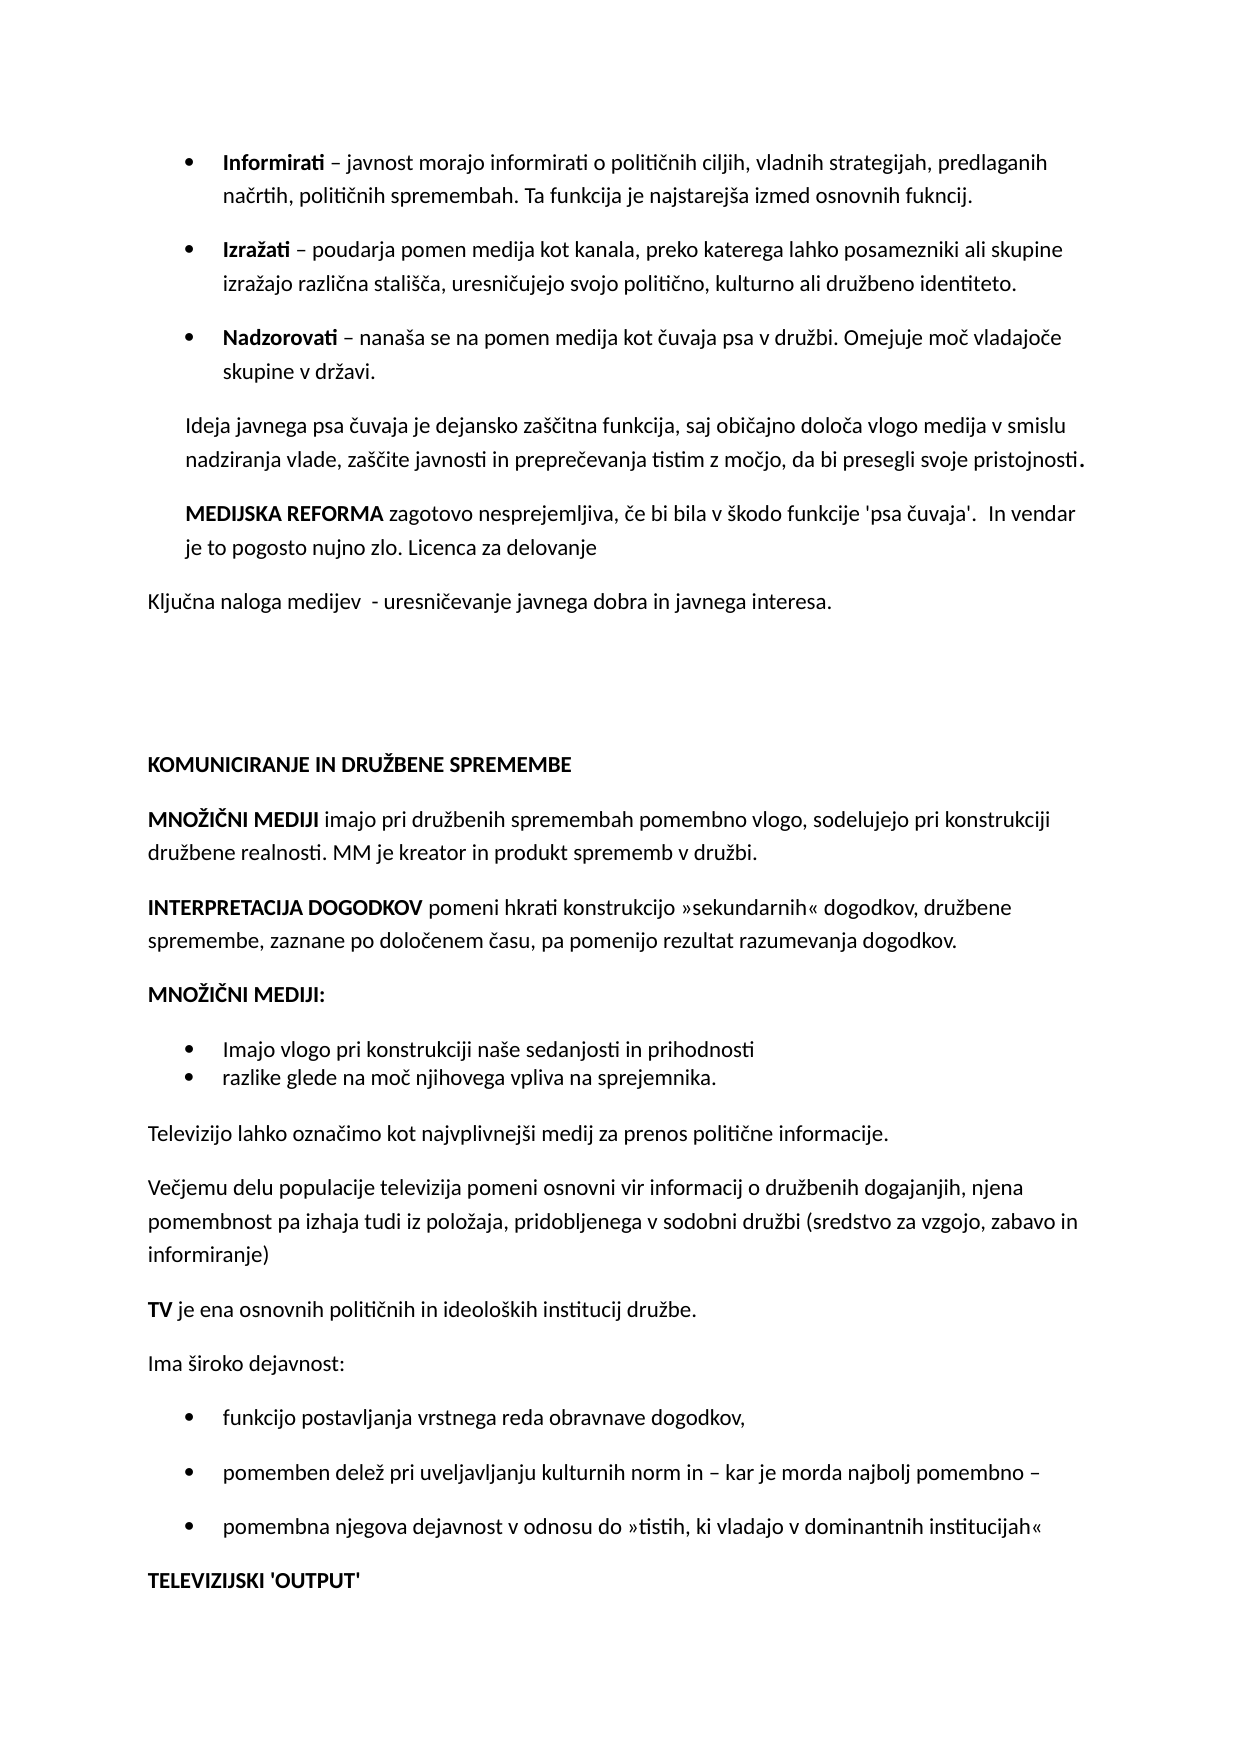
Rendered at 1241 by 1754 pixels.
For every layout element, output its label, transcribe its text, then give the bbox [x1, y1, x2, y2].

list Imajo vlogo pri konstrukciji naše sedanjosti in prihodnosti [185, 1035, 1093, 1063]
text Ima široko dejavnost: [148, 1349, 1093, 1377]
list funkcijo postavljanja vrstnega reda obravnave dogodkov, [185, 1403, 1093, 1432]
list pomemben delež pri uveljavljanju kulturnih norm in – kar je morda najbolj pomembno – [185, 1458, 1093, 1486]
text INTERPRETACIJA DOGODKOV pomeni hkrati konstrukcijo »sekundarnih« dogodkov, družbene spremembe, zaznane po določenem času, pa pomenijo rezultat razumevanja dogodkov. [148, 893, 1093, 954]
text Ključna naloga medijev - uresničevanje javnega dobra in javnega interesa. [148, 587, 1093, 615]
text Večjemu delu populacije televizija pomeni osnovni vir informacij o družbenih dogajanjih, njena pomembnost pa izhaja tudi iz položaja, pridobljenega v sodobni družbi (sredstvo za vzgojo, zabavo in informiranje) [148, 1173, 1093, 1268]
list pomembna njegova dejavnost v odnosu do »tistih, ki vladajo v dominantnih institucijah« [185, 1512, 1093, 1540]
list Informirati – javnost morajo informirati o političnih ciljih, vladnih strategijah, predlaganih načrtih, političnih spremembah. Ta funkcija je najstarejša izmed osnovnih fukncij. [185, 148, 1093, 209]
list Izražati – poudarja pomen medija kot kanala, preko katerega lahko posamezniki ali skupine izražajo različna stališča, uresničujejo svojo politično, kulturno ali družbeno identiteto. [185, 236, 1093, 297]
text TELEVIZIJSKI 'OUTPUT' [148, 1567, 1093, 1595]
text MNOŽIČNI MEDIJI: [148, 981, 1093, 1008]
text MEDIJSKA REFORMA zagotovo nesprejemljiva, če bi bila v škodo funkcije 'psa čuvaja'. In vendar je to pogosto nujno zlo. Licenca za delovanje [185, 499, 1093, 561]
text TV je ena osnovnih političnih in ideoloških institucij družbe. [148, 1295, 1093, 1323]
text MNOŽIČNI MEDIJI imajo pri družbenih spremembah pomembno vlogo, sodelujejo pri konstrukciji družbene realnosti. MM je kreator in produkt sprememb v družbi. [148, 805, 1093, 866]
text Ideja javnega psa čuvaja je dejansko zaščitna funkcija, saj običajno določa vlogo medija v smislu nadziranja vlade, zaščite javnosti in preprečevanja tistim z močjo, da bi presegli svoje pristojnosti. [185, 411, 1093, 473]
list razlike glede na moč njihovega vpliva na sprejemnika. [185, 1063, 1093, 1119]
text KOMUNICIRANJE IN DRUŽBENE SPREMEMBE [148, 750, 1093, 778]
text Televizijo lahko označimo kot najvplivnejši medij za prenos politične informacije. [148, 1119, 1093, 1147]
list Nadzorovati – nanaša se na pomen medija kot čuvaja psa v družbi. Omejuje moč vladajoče skupine v državi. [185, 323, 1093, 385]
